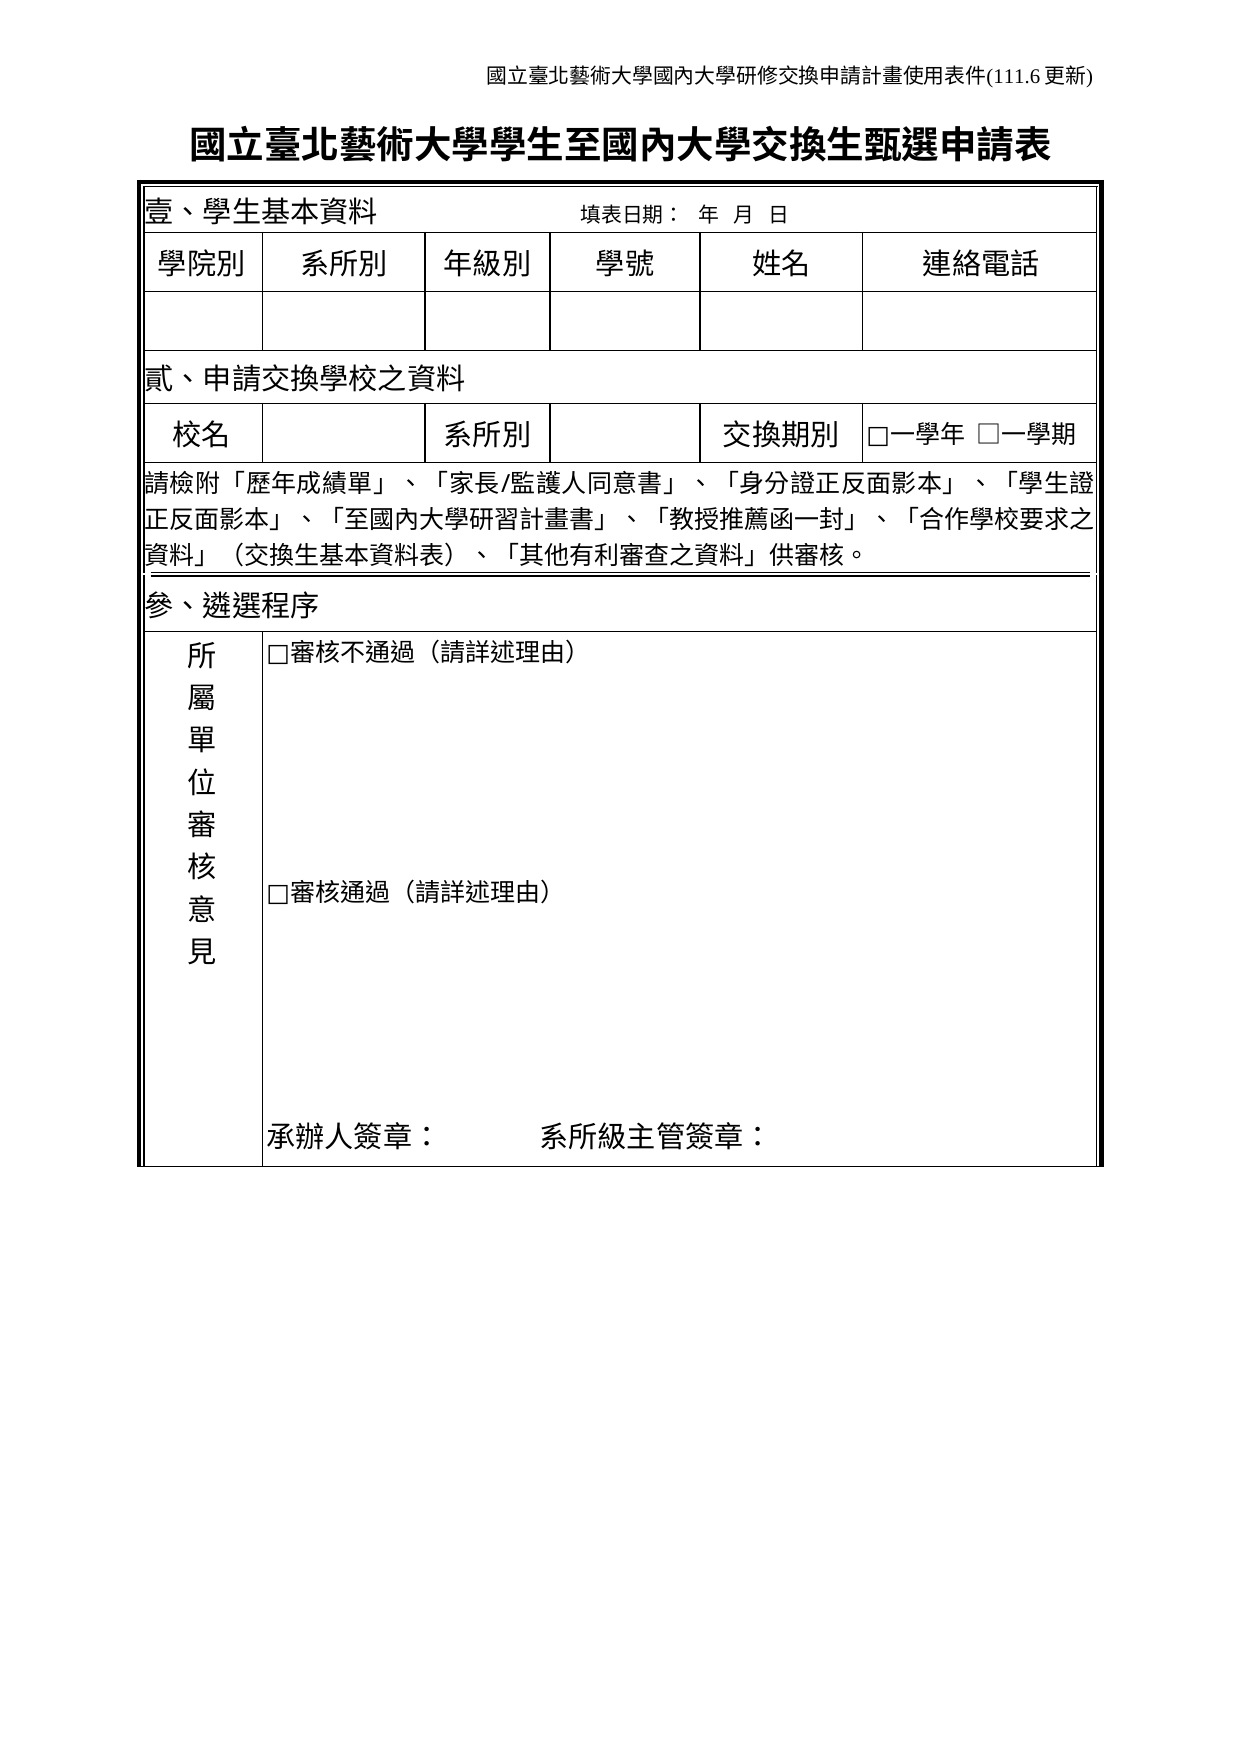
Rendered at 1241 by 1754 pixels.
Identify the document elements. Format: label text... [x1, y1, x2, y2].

table_cell [551, 404, 699, 461]
text 國立臺北藝術大學學生至國內大學交換生甄選申請表 [148, 104, 1092, 179]
table_cell 所 屬 單 位 審 核 意 見 [145, 632, 262, 1166]
table_cell 請檢附「歷年成績單」、「家長/監護人同意書」、「身分證正反面影本」、「學生證正反面影本」、「至國內大學研習計畫書」、「教授推薦函一封」、「合作學校要求之資料」（交換生基本資料表）、「其他有利審查之資料」供審核。 [145, 463, 1096, 572]
table_cell □一學年 □一學期 [863, 404, 1096, 461]
table_cell 學院別 [145, 233, 262, 291]
table_cell [701, 292, 862, 349]
table_cell 姓名 [701, 233, 862, 291]
table_cell [863, 292, 1096, 349]
table_cell [145, 292, 262, 349]
table_cell 貳、申請交換學校之資料 [145, 351, 1096, 402]
table_cell [426, 292, 549, 349]
table_cell 系所別 [426, 404, 549, 461]
table_header 壹、學生基本資料 填表日期： 年 月 日 [145, 187, 1096, 232]
table_cell [263, 404, 424, 461]
table_cell □審核不通過（請詳述理由） □審核通過（請詳述理由） 承辦人簽章： 系所級主管簽章： [263, 632, 1096, 1166]
table_cell 參、遴選程序 [141, 572, 1099, 631]
table_cell 連絡電話 [863, 233, 1096, 291]
table_cell 年級別 [426, 233, 549, 291]
table_cell [263, 292, 424, 349]
table_cell 學號 [551, 233, 699, 291]
table_cell 交換期別 [701, 404, 862, 461]
table_cell [551, 292, 699, 349]
table_cell 校名 [145, 404, 262, 461]
table_cell 系所別 [263, 233, 424, 291]
